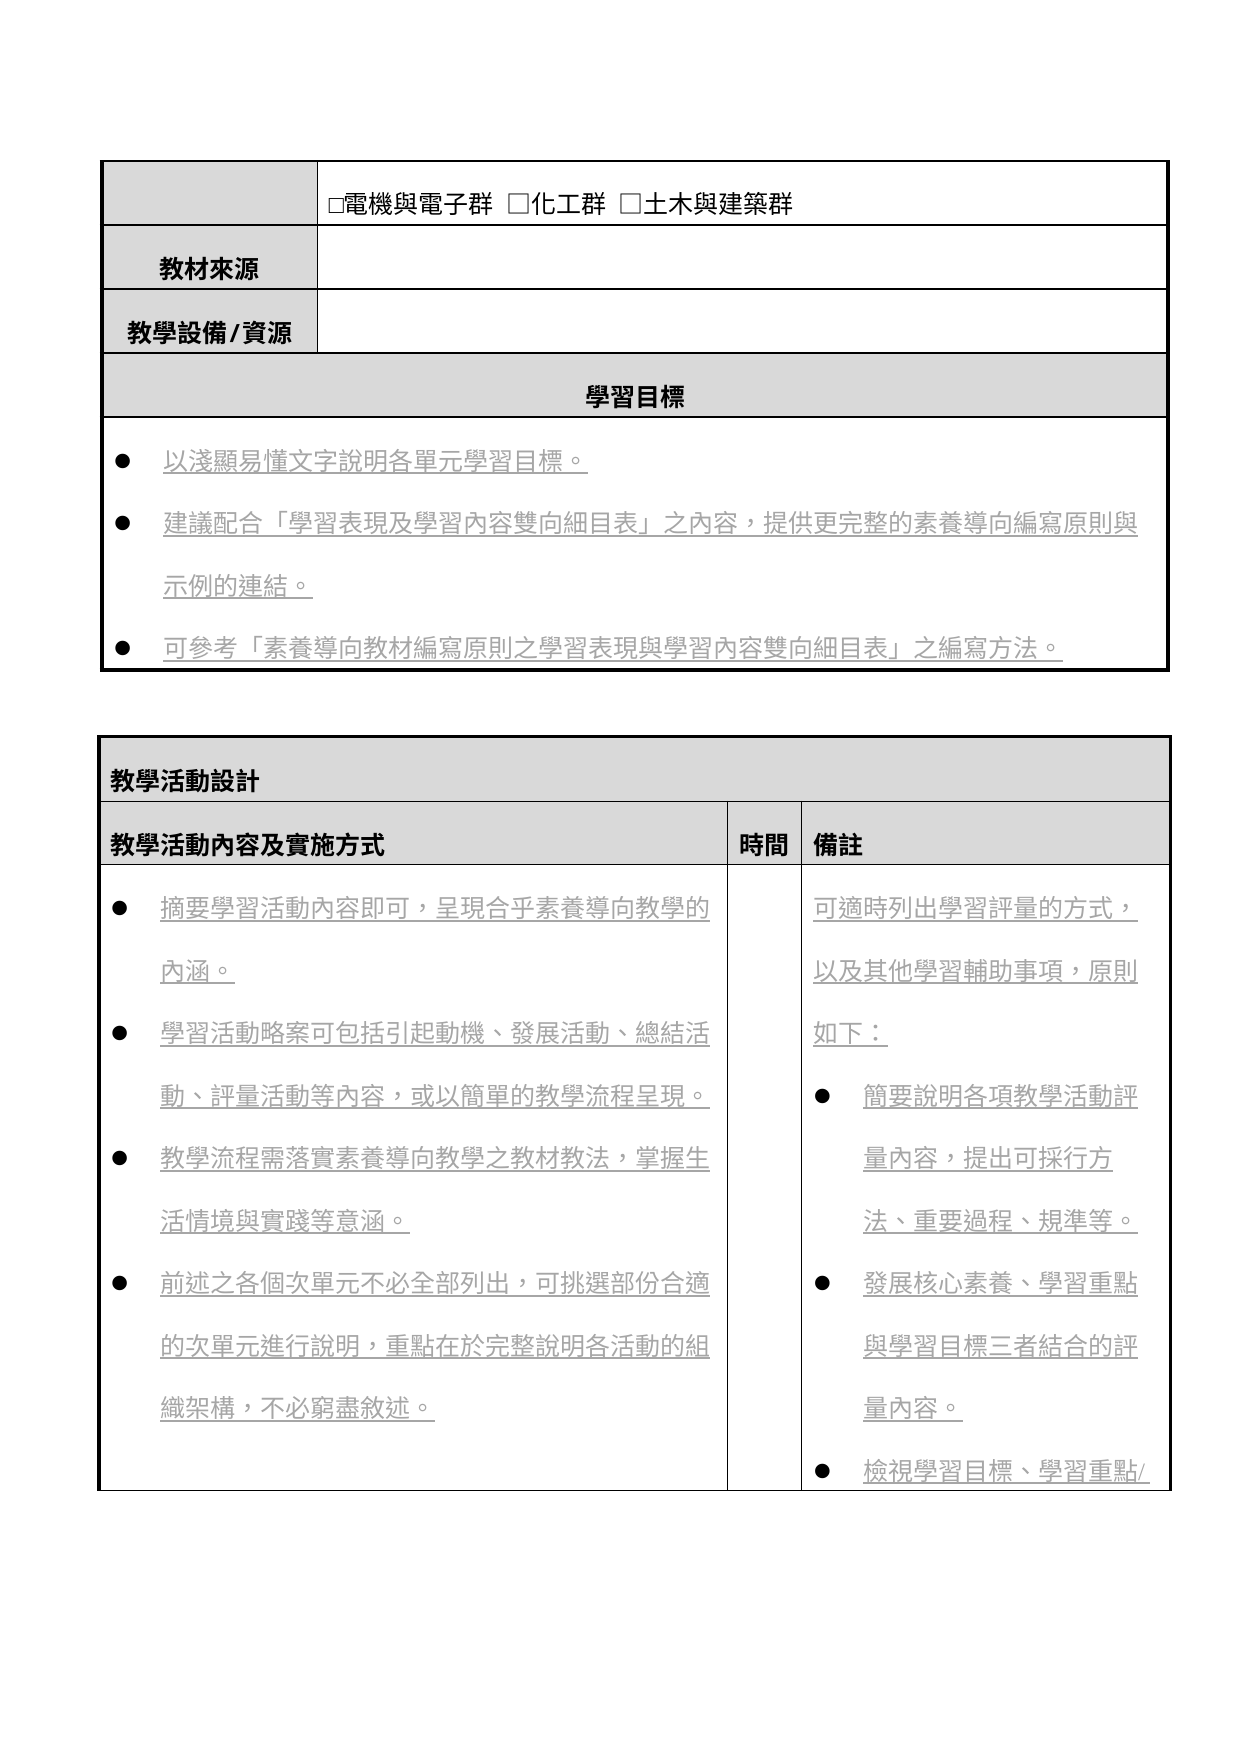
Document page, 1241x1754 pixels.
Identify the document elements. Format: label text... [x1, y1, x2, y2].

table_cell [318, 226, 1166, 288]
table_cell [728, 865, 801, 1490]
table_header 教學活動設計 [101, 738, 1169, 801]
table_cell [104, 162, 317, 224]
table_cell 摘要學習活動內容即可，呈現合乎素養導向教學的內涵。 學習活動略案可包括引起動機、發展活動、總結活動、評量活動等內容，或以簡單的教學流程呈現。 教學流程需落實素養導向教學之教材教法，掌握生活情境與實踐等意涵。 前述之各個次單元不必全部列出，可挑選部份合適的次單元進行說明，重點在於完整說明各活動的組織架構，不必窮盡敘述。 [101, 865, 727, 1490]
table_cell 以淺顯易懂文字說明各單元學習目標。 建議配合「學習表現及學習內容雙向細目表」之內容，提供更完整的素養導向編寫原則與示例的連結。 可參考「素養導向教材編寫原則之學習表現與學習內容雙向細目表」之編寫方法。 [104, 418, 1166, 668]
table_cell 備註 [802, 802, 1169, 864]
table_cell 教學設備/資源 [104, 290, 317, 352]
table_cell 時間 [728, 802, 801, 864]
table_cell 教學活動內容及實施方式 [101, 802, 727, 864]
table_cell □電機與電子群 □化工群 □土木與建築群 [318, 162, 1166, 224]
table_cell [318, 290, 1166, 352]
table_cell 學習目標 [104, 354, 1166, 416]
table_cell 可適時列出學習評量的方式，以及其他學習輔助事項，原則如下： 簡要說明各項教學活動評量內容，提出可採行方法、重要過程、規準等。 發展核心素養、學習重點與學習目標三者結合的評量內容。 檢視學習目標、學習重點/ [802, 865, 1169, 1490]
table_cell 教材來源 [104, 226, 317, 288]
